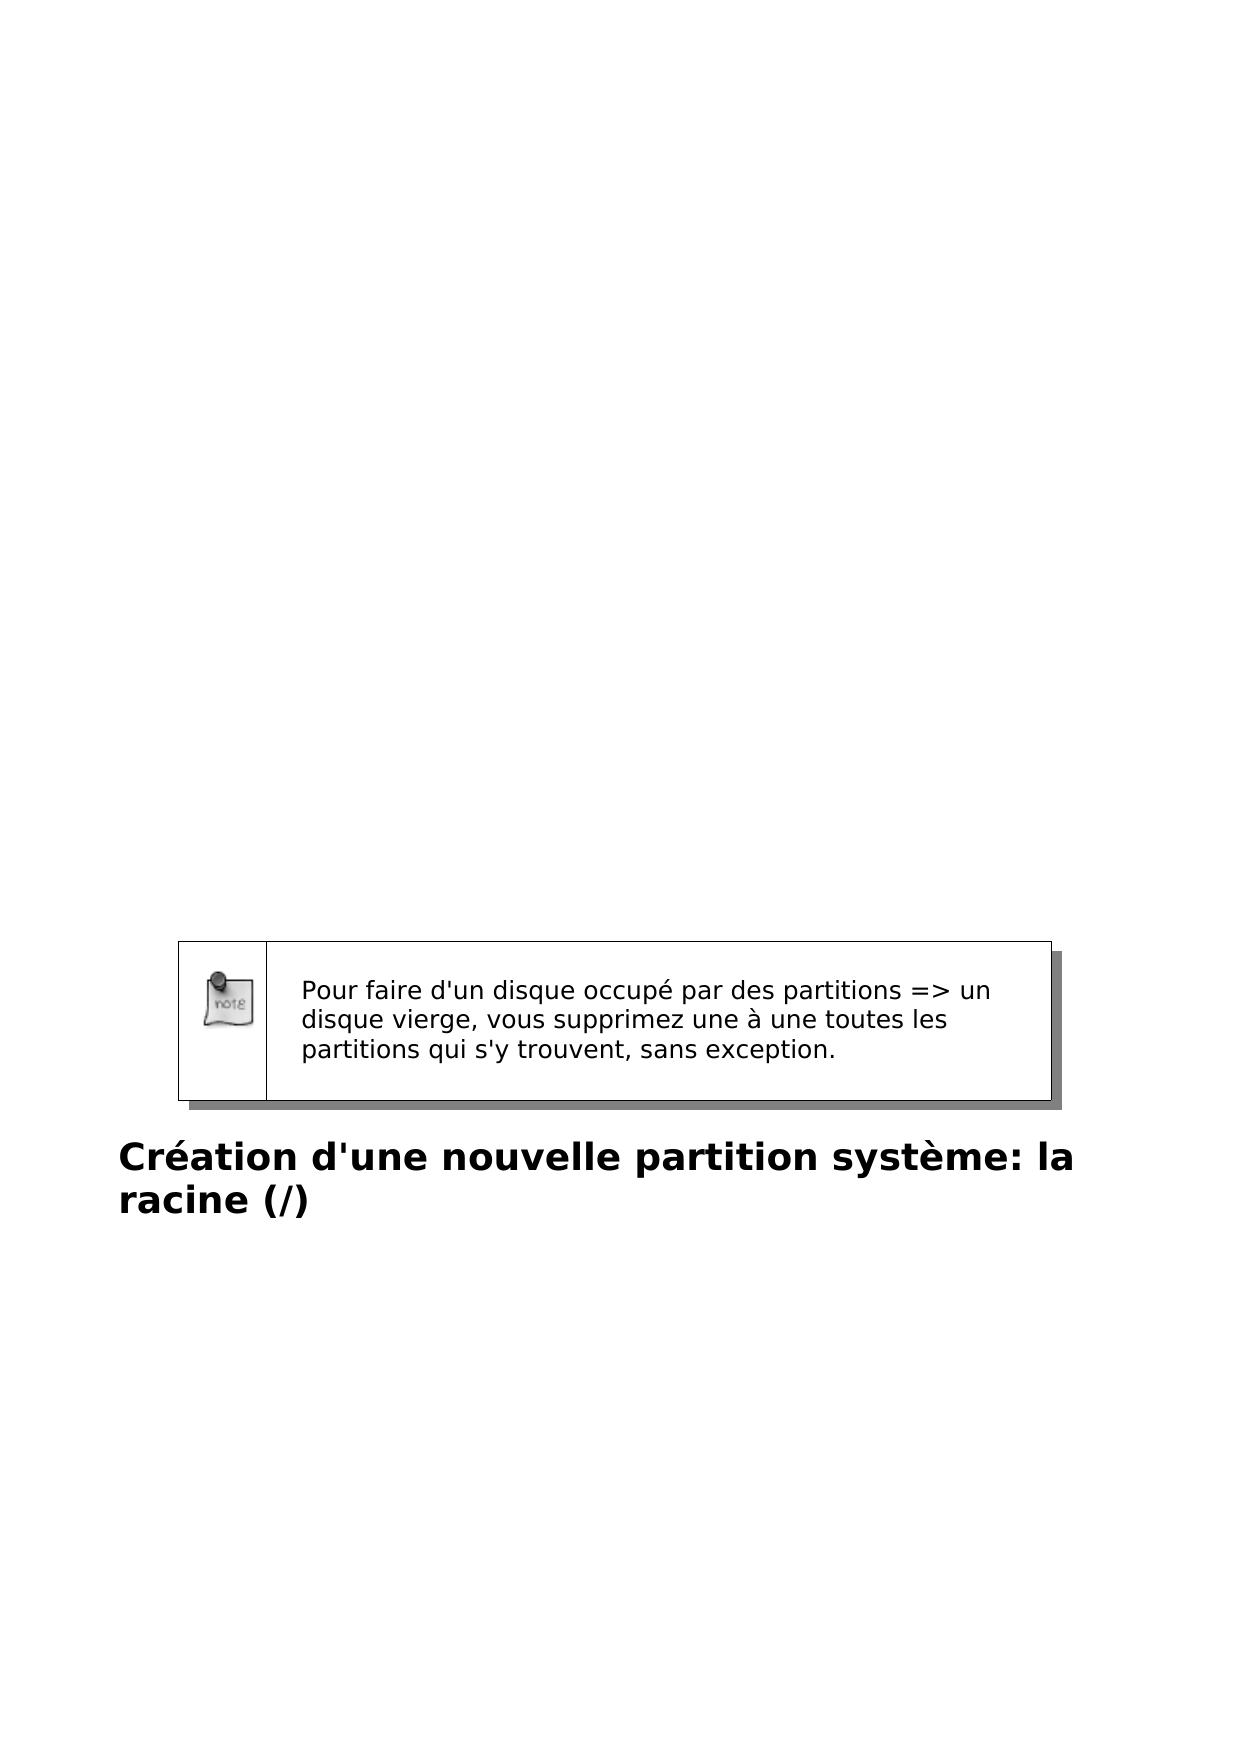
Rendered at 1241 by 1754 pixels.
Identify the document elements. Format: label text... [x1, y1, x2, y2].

subtitle Création d'une nouvelle partition système: la racine (/) [118, 1135, 1122, 1222]
picture [190, 964, 266, 1040]
table_header [179, 942, 266, 1099]
table_header Pour faire d'un disque occupé par des partitions => un disque vierge, vous supprimez une à une toutes les partitions qui s'y trouvent, sans exception. [267, 942, 1051, 1099]
